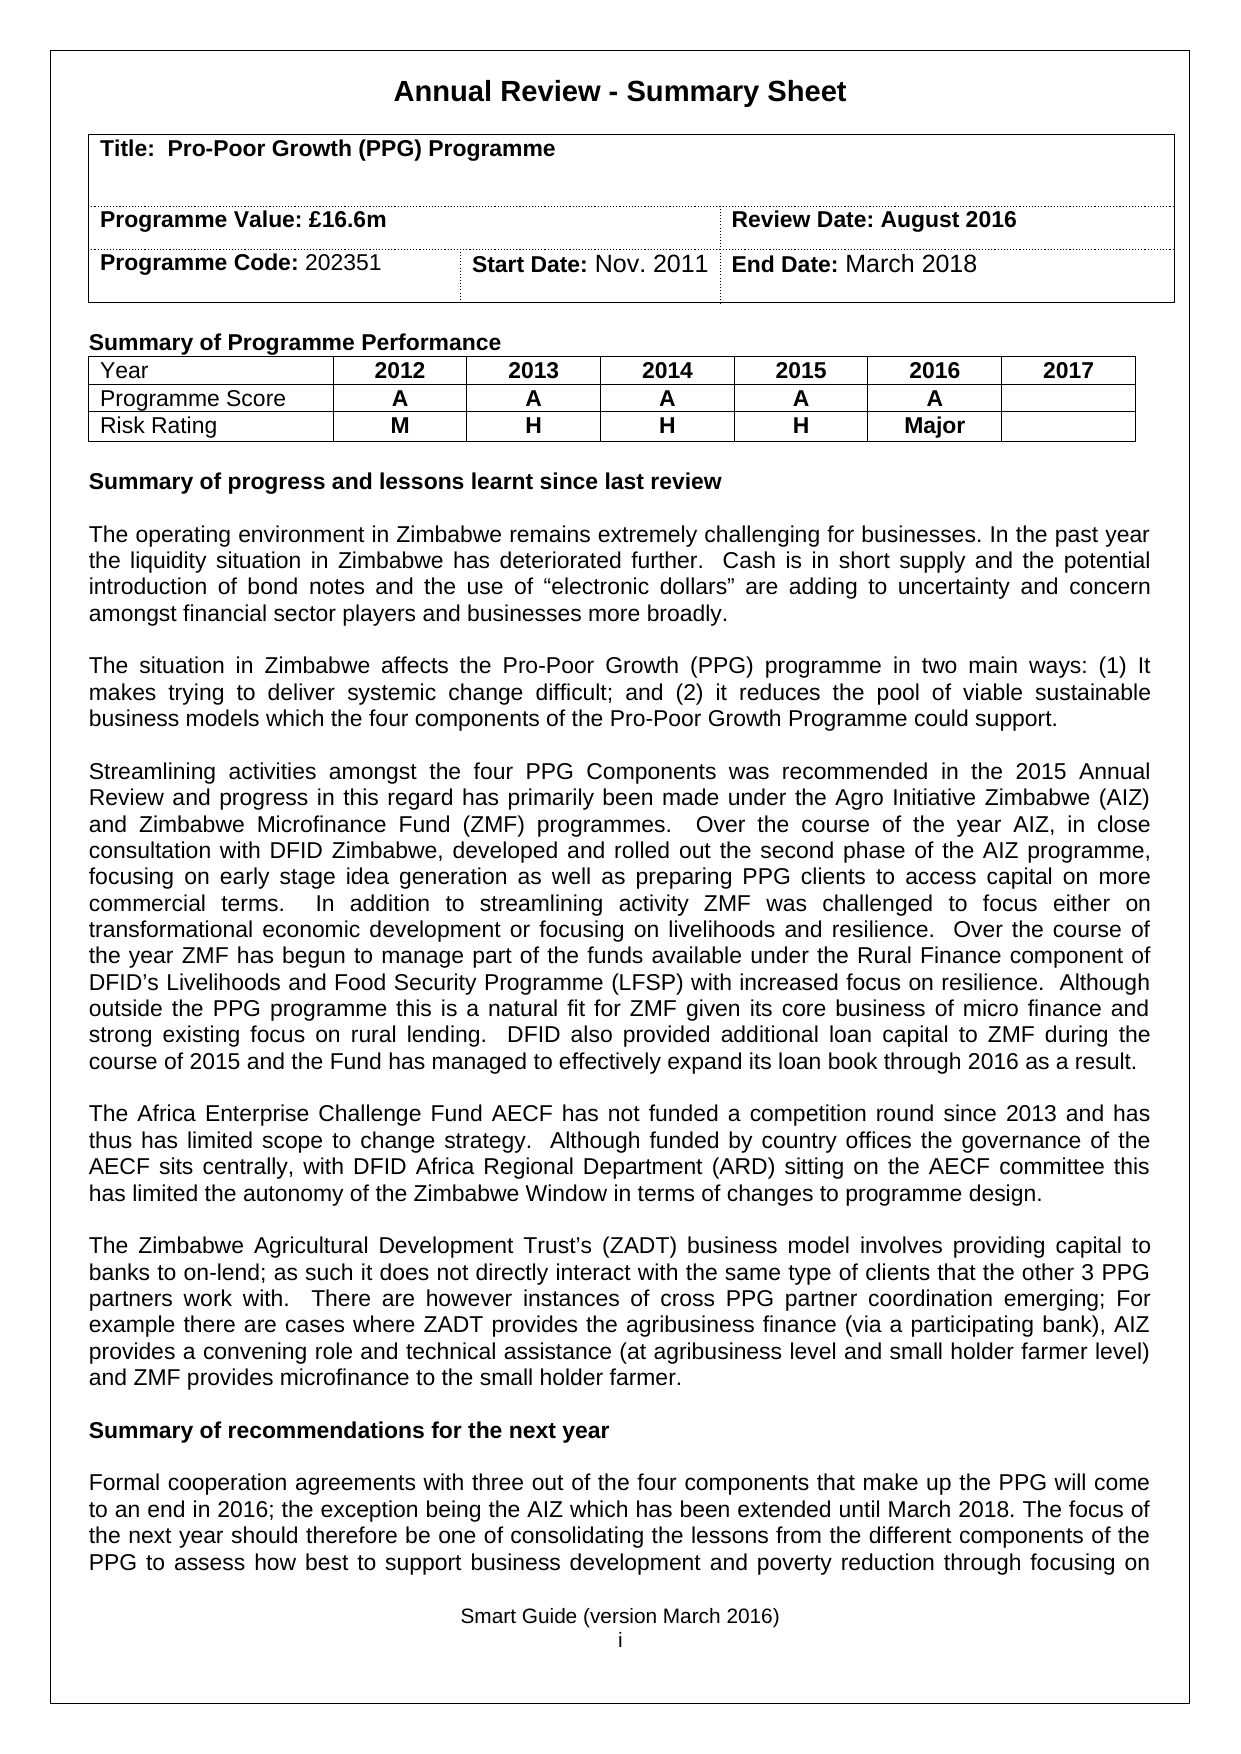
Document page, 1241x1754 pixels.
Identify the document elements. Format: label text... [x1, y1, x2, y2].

table_cell A [467, 385, 600, 411]
table_header 2016 [868, 357, 1001, 383]
text Summary of progress and lessons learnt since last review [89, 468, 1152, 494]
text Formal cooperation agreements with three out of the four components that make up the PPG will come to an end in 2016; the exception being the AIZ which has been extended until March 2018. The focus of the next year should therefore be one of consolidating the lessons from the different components of the PPG to assess how best to support business development and poverty reduction through focusing on [89, 1469, 1152, 1575]
table_cell [1002, 385, 1135, 411]
table_header 2012 [334, 357, 466, 383]
table_cell Risk Rating [89, 412, 333, 441]
text The Zimbabwe Agricultural Development Trust’s (ZADT) business model involves providing capital to banks to on-lend; as such it does not directly interact with the same type of clients that the other 3 PPG partners work with. There are however instances of cross PPG partner coordination emerging; For example there are cases where ZADT provides the agribusiness finance (via a participating bank), AIZ provides a convening role and technical assistance (at agribusiness level and small holder farmer level) and ZMF provides microfinance to the small holder farmer. [89, 1232, 1152, 1390]
text Summary of recommendations for the next year [89, 1417, 1152, 1443]
table_header 2014 [601, 357, 734, 383]
table_cell A [601, 385, 734, 411]
text The situation in Zimbabwe affects the Pro-Poor Growth (PPG) programme in two main ways: (1) It makes trying to deliver systemic change difficult; and (2) it reduces the pool of viable sustainable business models which the four components of the Pro-Poor Growth Programme could support. [89, 652, 1152, 731]
table_cell Start Date: Nov. 2011 [461, 249, 720, 302]
table_header 2013 [467, 357, 600, 383]
table_cell H [467, 412, 600, 441]
table_cell End Date: March 2018 [720, 249, 1174, 302]
table_header 2017 [1002, 357, 1135, 383]
table_cell H [601, 412, 734, 441]
table_header Year [89, 357, 333, 383]
table_header 2015 [735, 357, 867, 383]
table_cell [1002, 412, 1135, 441]
text The operating environment in Zimbabwe remains extremely challenging for businesses. In the past year the liquidity situation in Zimbabwe has deteriorated further. Cash is in short supply and the potential introduction of bond notes and the use of “electronic dollars” are adding to uncertainty and concern amongst financial sector players and businesses more broadly. [89, 521, 1152, 626]
text Annual Review - Summary Sheet [89, 74, 1152, 107]
table_cell A [334, 385, 466, 411]
table_cell H [735, 412, 867, 441]
text Streamlining activities amongst the four PPG Components was recommended in the 2015 Annual Review and progress in this regard has primarily been made under the Agro Initiative Zimbabwe (AIZ) and Zimbabwe Microfinance Fund (ZMF) programmes. Over the course of the year AIZ, in close consultation with DFID Zimbabwe, developed and rolled out the second phase of the AIZ programme, focusing on early stage idea generation as well as preparing PPG clients to access capital on more commercial terms. In addition to streamlining activity ZMF was challenged to focus either on transformational economic development or focusing on livelihoods and resilience. Over the course of the year ZMF has begun to manage part of the funds available under the Rural Finance component of DFID’s Livelihoods and Food Security Programme (LFSP) with increased focus on resilience. Although outside the PPG programme this is a natural fit for ZMF given its core business of micro finance and strong existing focus on rural lending. DFID also provided additional loan capital to ZMF during the course of 2015 and the Fund has managed to effectively expand its loan book through 2016 as a result. [89, 758, 1152, 1074]
table_header Title: Pro-Poor Growth (PPG) Programme [89, 135, 1174, 206]
table_cell A [868, 385, 1001, 411]
table_cell A [735, 385, 867, 411]
text The Africa Enterprise Challenge Fund AECF has not funded a competition round since 2013 and has thus has limited scope to change strategy. Although funded by country offices the governance of the AECF sits centrally, with DFID Africa Regional Department (ARD) sitting on the AECF committee this has limited the autonomy of the Zimbabwe Window in terms of changes to programme design. [89, 1100, 1152, 1206]
table_cell M [334, 412, 466, 441]
table_cell Programme Code: 202351 [89, 249, 461, 302]
table_cell Programme Score [89, 385, 333, 411]
table_cell Review Date: August 2016 [720, 206, 1174, 249]
table_cell Major [868, 412, 1001, 441]
text Summary of Programme Performance [89, 329, 1152, 356]
table_cell Programme Value: £16.6m [89, 206, 720, 249]
